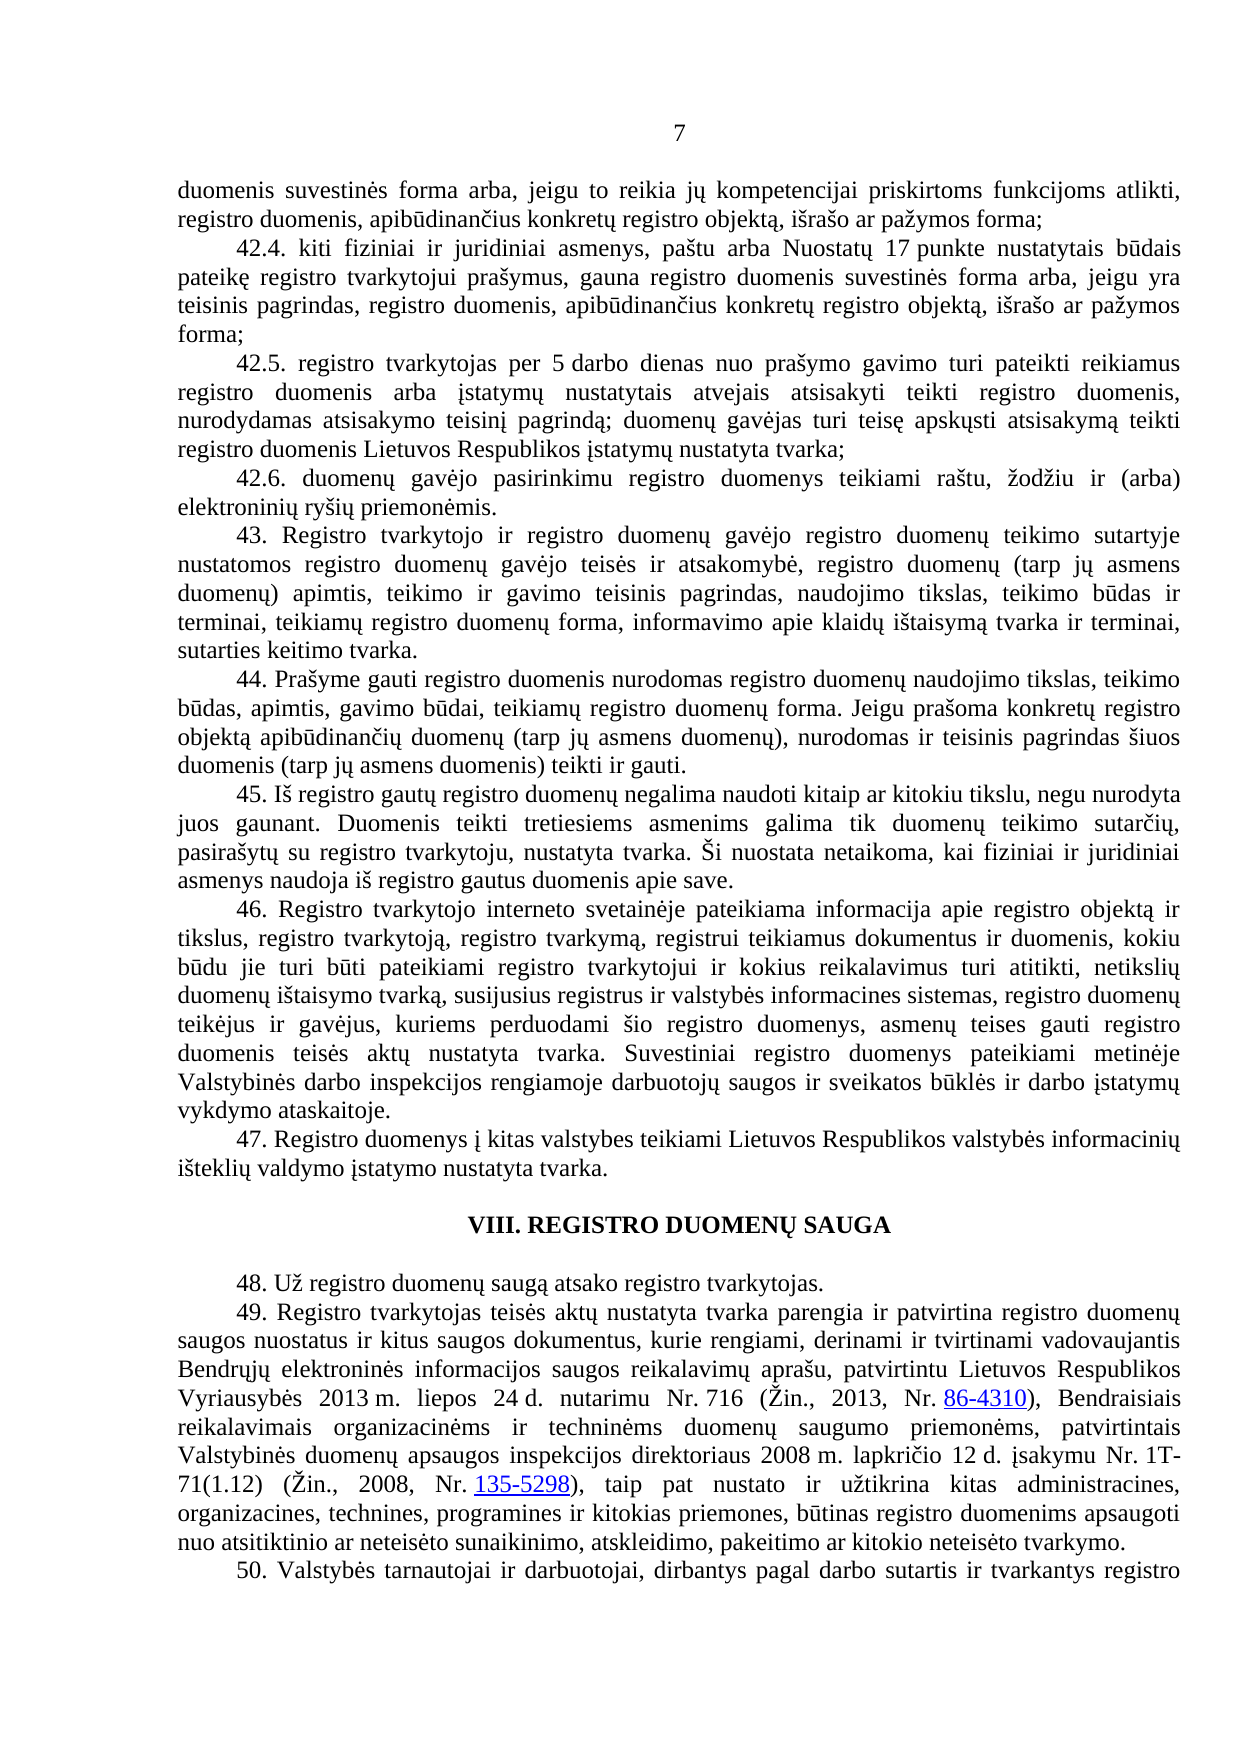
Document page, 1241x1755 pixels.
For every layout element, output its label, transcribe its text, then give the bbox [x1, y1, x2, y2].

text 49. Registro tvarkytojas teisės aktų nustatyta tvarka parengia ir patvirtina registro duomenų saugos nuostatus ir kitus saugos dokumentus, kurie rengiami, derinami ir tvirtinami vadovaujantis Bendrųjų elektroninės informacijos saugos reikalavimų aprašu, patvirtintu Lietuvos Respublikos Vyriausybės 2013 m. liepos 24 d. nutarimu Nr. 716 (Žin., 2013, Nr. 86-4310), Bendraisiais reikalavimais organizacinėms ir techninėms duomenų saugumo priemonėms, patvirtintais Valstybinės duomenų apsaugos inspekcijos direktoriaus 2008 m. lapkričio 12 d. įsakymu Nr. 1T-71(1.12) (Žin., 2008, Nr. 135-5298), taip pat nustato ir užtikrina kitas administracines, organizacines, technines, programines ir kitokias priemones, būtinas registro duomenims apsaugoti nuo atsitiktinio ar neteisėto sunaikinimo, atskleidimo, pakeitimo ar kitokio neteisėto tvarkymo. [177, 1297, 1181, 1556]
text 47. Registro duomenys į kitas valstybes teikiami Lietuvos Respublikos valstybės informacinių išteklių valdymo įstatymo nustatyta tvarka. [177, 1124, 1181, 1182]
text 45. Iš registro gautų registro duomenų negalima naudoti kitaip ar kitokiu tikslu, negu nurodyta juos gaunant. Duomenis teikti tretiesiems asmenims galima tik duomenų teikimo sutarčių, pasirašytų su registro tvarkytoju, nustatyta tvarka. Ši nuostata netaikoma, kai fiziniai ir juridiniai asmenys naudoja iš registro gautus duomenis apie save. [177, 779, 1181, 894]
text 42.6. duomenų gavėjo pasirinkimu registro duomenys teikiami raštu, žodžiu ir (arba) elektroninių ryšių priemonėmis. [177, 463, 1181, 521]
text 42.5. registro tvarkytojas per 5 darbo dienas nuo prašymo gavimo turi pateikti reikiamus registro duomenis arba įstatymų nustatytais atvejais atsisakyti teikti registro duomenis, nurodydamas atsisakymo teisinį pagrindą; duomenų gavėjas turi teisę apskųsti atsisakymą teikti registro duomenis Lietuvos Respublikos įstatymų nustatyta tvarka; [177, 348, 1181, 463]
text 44. Prašyme gauti registro duomenis nurodomas registro duomenų naudojimo tikslas, teikimo būdas, apimtis, gavimo būdai, teikiamų registro duomenų forma. Jeigu prašoma konkretų registro objektą apibūdinančių duomenų (tarp jų asmens duomenų), nurodomas ir teisinis pagrindas šiuos duomenis (tarp jų asmens duomenis) teikti ir gauti. [177, 664, 1181, 779]
text duomenis suvestinės forma arba, jeigu to reikia jų kompetencijai priskirtoms funkcijoms atlikti, registro duomenis, apibūdinančius konkretų registro objektą, išrašo ar pažymos forma; [177, 176, 1181, 233]
text 48. Už registro duomenų saugą atsako registro tvarkytojas. [177, 1268, 1181, 1297]
text 43. Registro tvarkytojo ir registro duomenų gavėjo registro duomenų teikimo sutartyje nustatomos registro duomenų gavėjo teisės ir atsakomybė, registro duomenų (tarp jų asmens duomenų) apimtis, teikimo ir gavimo teisinis pagrindas, naudojimo tikslas, teikimo būdas ir terminai, teikiamų registro duomenų forma, informavimo apie klaidų ištaisymą tvarka ir terminai, sutarties keitimo tvarka. [177, 521, 1181, 664]
text VIII. REGISTRO DUOMENŲ SAUGA [177, 1211, 1181, 1239]
text 46. Registro tvarkytojo interneto svetainėje pateikiama informacija apie registro objektą ir tikslus, registro tvarkytoją, registro tvarkymą, registrui teikiamus dokumentus ir duomenis, kokiu būdu jie turi būti pateikiami registro tvarkytojui ir kokius reikalavimus turi atitikti, netikslių duomenų ištaisymo tvarką, susijusius registrus ir valstybės informacines sistemas, registro duomenų teikėjus ir gavėjus, kuriems perduodami šio registro duomenys, asmenų teises gauti registro duomenis teisės aktų nustatyta tvarka. Suvestiniai registro duomenys pateikiami metinėje Valstybinės darbo inspekcijos rengiamoje darbuotojų saugos ir sveikatos būklės ir darbo įstatymų vykdymo ataskaitoje. [177, 894, 1181, 1124]
text 42.4. kiti fiziniai ir juridiniai asmenys, paštu arba Nuostatų 17 punkte nustatytais būdais pateikę registro tvarkytojui prašymus, gauna registro duomenis suvestinės forma arba, jeigu yra teisinis pagrindas, registro duomenis, apibūdinančius konkretų registro objektą, išrašo ar pažymos forma; [177, 233, 1181, 348]
text 50. Valstybės tarnautojai ir darbuotojai, dirbantys pagal darbo sutartis ir tvarkantys registro [177, 1556, 1181, 1584]
